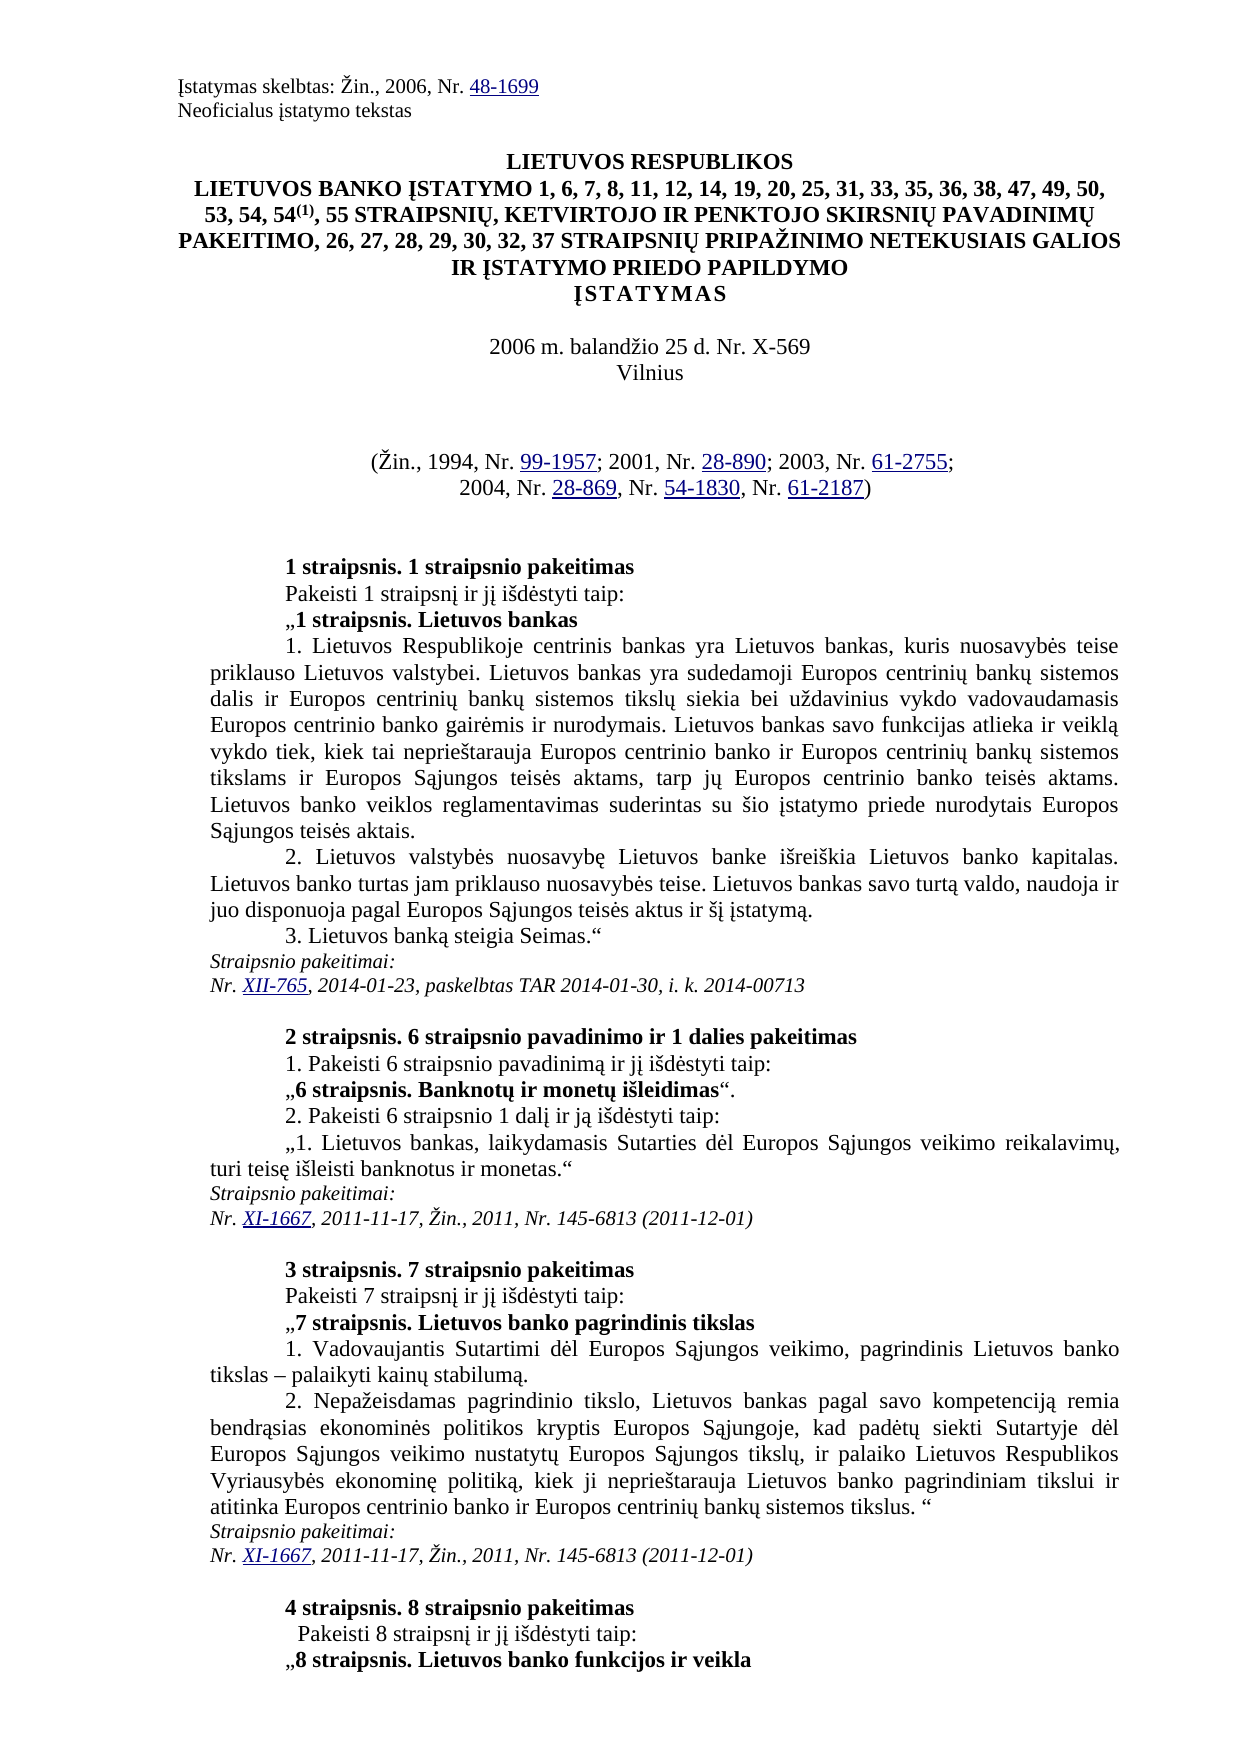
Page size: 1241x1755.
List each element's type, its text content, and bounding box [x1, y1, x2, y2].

text Nr. XI-1667, 2011-11-17, Žin., 2011, Nr. 145-6813 (2011-12-01) [210, 1205, 1120, 1229]
text ĮSTATYMAS [177, 280, 1122, 306]
text 2006 m. balandžio 25 d. Nr. X-569 Vilnius [177, 333, 1122, 386]
text Straipsnio pakeitimai: [210, 949, 1120, 973]
text 3 straipsnis. 7 straipsnio pakeitimas [210, 1256, 1120, 1282]
text „6 straipsnis. Banknotų ir monetų išleidimas“. [210, 1076, 1120, 1102]
text Straipsnio pakeitimai: [210, 1181, 1120, 1205]
text „8 straipsnis. Lietuvos banko funkcijos ir veikla [210, 1647, 1120, 1673]
text Įstatymas skelbtas: Žin., 2006, Nr. 48-1699 [177, 74, 1122, 98]
text Neoficialus įstatymo tekstas [177, 98, 1122, 122]
text Straipsnio pakeitimai: [210, 1519, 1120, 1543]
text (Žin., 1994, Nr. 99-1957; 2001, Nr. 28-890; 2003, Nr. 61-2755; [210, 448, 1120, 474]
text 2004, Nr. 28-869, Nr. 54-1830, Nr. 61-2187) [210, 474, 1120, 501]
text „7 straipsnis. Lietuvos banko pagrindinis tikslas [210, 1308, 1120, 1335]
text „1 straipsnis. Lietuvos bankas [210, 606, 1120, 632]
text „1. Lietuvos bankas, laikydamasis Sutarties dėl Europos Sąjungos veikimo reikalavimų, turi teisę išleisti banknotus ir monetas.“ [210, 1129, 1120, 1181]
text LIETUVOS RESPUBLIKOS [177, 148, 1122, 175]
text 1. Pakeisti 6 straipsnio pavadinimą ir jį išdėstyti taip: [210, 1049, 1120, 1076]
text 1. Lietuvos Respublikoje centrinis bankas yra Lietuvos bankas, kuris nuosavybės teise priklauso Lietuvos valstybei. Lietuvos bankas yra sudedamoji Europos centrinių bankų sistemos dalis ir Europos centrinių bankų sistemos tikslų siekia bei uždavinius vykdo vadovaudamasis Europos centrinio banko gairėmis ir nurodymais. Lietuvos bankas savo funkcijas atlieka ir veiklą vykdo tiek, kiek tai neprieštarauja Europos centrinio banko ir Europos centrinių bankų sistemos tikslams ir Europos Sąjungos teisės aktams, tarp jų Europos centrinio banko teisės aktams. Lietuvos banko veiklos reglamentavimas suderintas su šio įstatymo priede nurodytais Europos Sąjungos teisės aktais. [210, 632, 1120, 843]
text 2. Nepažeisdamas pagrindinio tikslo, Lietuvos bankas pagal savo kompetenciją remia bendrąsias ekonominės politikos kryptis Europos Sąjungoje, kad padėtų siekti Sutartyje dėl Europos Sąjungos veikimo nustatytų Europos Sąjungos tikslų, ir palaiko Lietuvos Respublikos Vyriausybės ekonominę politiką, kiek ji neprieštarauja Lietuvos banko pagrindiniam tikslui ir atitinka Europos centrinio banko ir Europos centrinių bankų sistemos tikslus. “ [210, 1388, 1120, 1519]
text Nr. XII-765, 2014-01-23, paskelbtas TAR 2014-01-30, i. k. 2014-00713 [210, 973, 1120, 997]
text Pakeisti 1 straipsnį ir jį išdėstyti taip: [210, 580, 1120, 606]
text 4 straipsnis. 8 straipsnio pakeitimas [210, 1594, 1120, 1620]
text 1 straipsnis. 1 straipsnio pakeitimas [210, 553, 1120, 580]
text Pakeisti 7 straipsnį ir jį išdėstyti taip: [210, 1282, 1120, 1308]
text 2. Pakeisti 6 straipsnio 1 dalį ir ją išdėstyti taip: [210, 1102, 1120, 1129]
text Pakeisti 8 straipsnį ir jį išdėstyti taip: [210, 1620, 1120, 1647]
text 3. Lietuvos banką steigia Seimas.“ [210, 922, 1120, 949]
text 2 straipsnis. 6 straipsnio pavadinimo ir 1 dalies pakeitimas [210, 1023, 1120, 1049]
text 1. Vadovaujantis Sutartimi dėl Europos Sąjungos veikimo, pagrindinis Lietuvos banko tikslas – palaikyti kainų stabilumą. [210, 1335, 1120, 1388]
text LIETUVOS BANKO ĮSTATYMO 1, 6, 7, 8, 11, 12, 14, 19, 20, 25, 31, 33, 35, 36, 38, 47, 49, 50, 53, 54, 54(1), 55 STRAIPSNIŲ, KETVIRTOJO IR PENKTOJO SKIRSNIŲ PAVADINIMŲ PAKEITIMO, 26, 27, 28, 29, 30, 32, 37 STRAIPSNIŲ PRIPAŽINIMO NETEKUSIAIS GALIOS IR ĮSTATYMO PRIEDO PAPILDYMO [177, 175, 1122, 280]
text 2. Lietuvos valstybės nuosavybę Lietuvos banke išreiškia Lietuvos banko kapitalas. Lietuvos banko turtas jam priklauso nuosavybės teise. Lietuvos bankas savo turtą valdo, naudoja ir juo disponuoja pagal Europos Sąjungos teisės aktus ir šį įstatymą. [210, 843, 1120, 922]
text Nr. XI-1667, 2011-11-17, Žin., 2011, Nr. 145-6813 (2011-12-01) [210, 1543, 1120, 1567]
